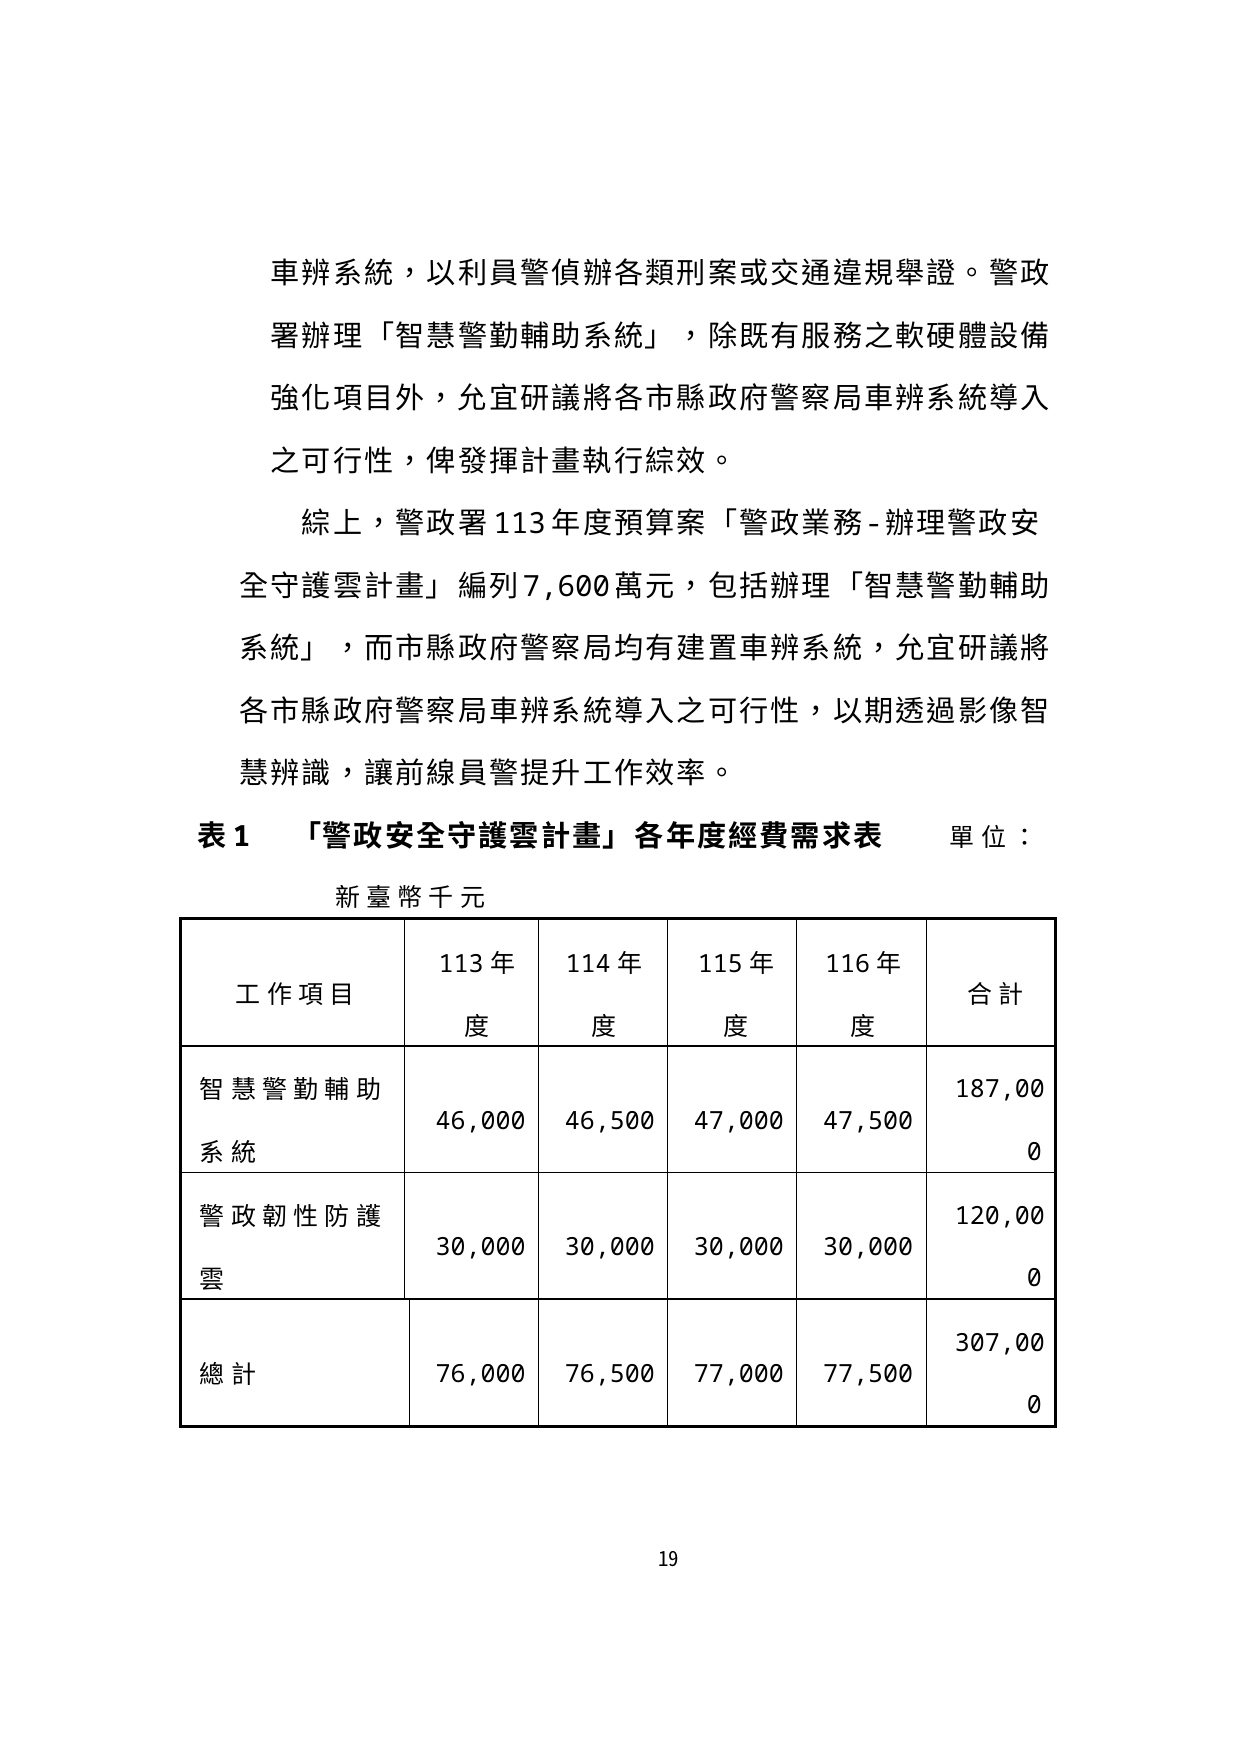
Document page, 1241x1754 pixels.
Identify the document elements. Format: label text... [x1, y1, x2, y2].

table_cell 智慧警勤輔助系統 [182, 1047, 404, 1171]
table_cell 120,000 [927, 1173, 1054, 1298]
table_cell 46,000 [405, 1047, 538, 1171]
table_cell 307,000 [927, 1300, 1054, 1424]
table_header 116年度 [797, 920, 926, 1045]
table_cell 47,000 [668, 1047, 796, 1171]
table_cell 30,000 [539, 1173, 667, 1298]
table_cell 警政韌性防護雲 [182, 1173, 404, 1298]
text 綜上，警政署113年度預算案「警政業務-辦理警政安全守護雲計畫」編列7,600萬元，包括辦理「智慧警勤輔助系統」，而市縣政府警察局均有建置車辨系統，允宜研議將各市縣政府警察局車辨系統導入之可行性，以期透過影像智慧辨識，讓前線員警提升工作效率。 [234, 479, 1061, 792]
table_cell 30,000 [668, 1173, 796, 1298]
table_header 114年度 [539, 920, 667, 1045]
text 據警政署說明，「智慧警勤輔助系統」以M-Police載具做為運算核心，透過邊緣運算技術即時辨識車牌資料，整合全國涉案車輛資料、失贓車資料及M-Police人車協尋即時訊息系統，建置涉案車輛及失贓車即時通報功能，強化查緝失車、涉案車輛效能，記錄辨識結果及時間、點位資料並上傳至雲端伺服器，藉以分析轄區失車查找績效、熱區及趨勢等，其績效指標為各年度內輔助系統裝備車牌辨識數量1億3,140萬個。按各市縣政府警察局均有建置車辨系統，以利員警偵辦各類刑案或交通違規舉證。警政署辦理「智慧警勤輔助系統」，除既有服務之軟硬體設備強化項目外，允宜研議將各市縣政府警察局車辨系統導入之可行性，俾發揮計畫執行綜效。 [264, 229, 1061, 479]
table_header 工作項目 [182, 920, 404, 1045]
table_cell 46,500 [539, 1047, 667, 1171]
table_cell 總計 [182, 1300, 409, 1424]
table_header 合計 [927, 920, 1054, 1045]
table_cell 77,000 [668, 1300, 796, 1424]
table_cell 47,500 [797, 1047, 926, 1171]
table_header 113年度 [405, 920, 538, 1045]
table_header 115年度 [668, 920, 796, 1045]
table_cell 187,000 [927, 1047, 1054, 1171]
table_cell 30,000 [405, 1173, 538, 1298]
table_cell 77,500 [797, 1300, 926, 1424]
text 表1 「警政安全守護雲計畫」各年度經費需求表 單位：新臺幣千元 [190, 792, 1061, 917]
table_cell 30,000 [797, 1173, 926, 1298]
table_cell 76,500 [539, 1300, 667, 1424]
table_cell 76,000 [410, 1300, 538, 1424]
